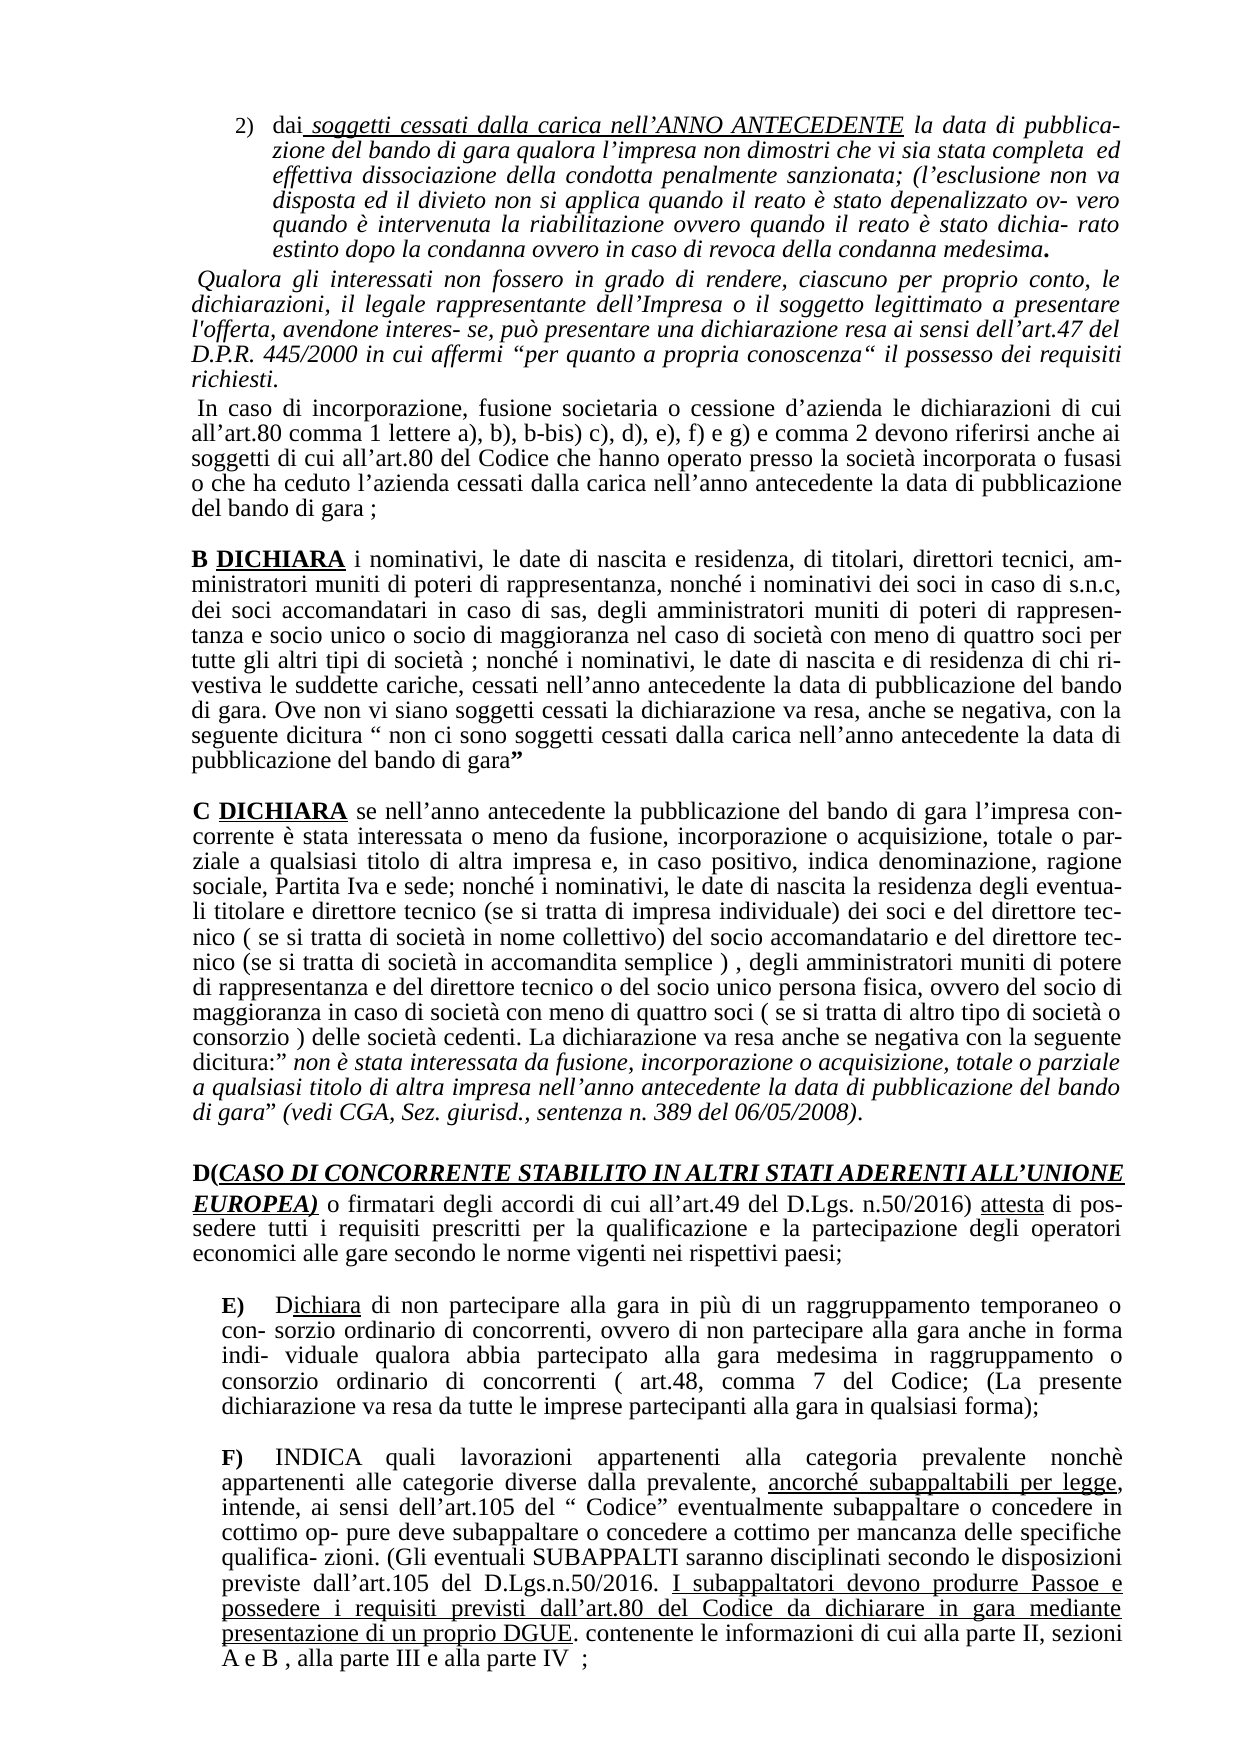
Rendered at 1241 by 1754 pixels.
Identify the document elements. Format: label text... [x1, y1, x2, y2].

text In caso di incorporazione, fusione societaria o cessione d’azienda le dichiarazioni di cui all’art.80 comma 1 lettere a), b), b-bis) c), d), e), f) e g) e comma 2 devono riferirsi anche ai soggetti di cui all’art.80 del Codice che hanno operato presso la società incorporata o fusasi o che ha ceduto l’azienda cessati dalla carica nell’anno antecedente la data di pubblicazione del bando di gara ; [191, 393, 1123, 522]
list Dichiara di non partecipare alla gara in più di un raggruppamento temporaneo o con- sorzio ordinario di concorrenti, ovvero di non partecipare alla gara anche in forma indi- viduale qualora abbia partecipato alla gara medesima in raggruppamento o consorzio ordinario di concorrenti ( art.48, comma 7 del Codice; (La presente dichiarazione va resa da tutte le imprese partecipanti alla gara in qualsiasi forma); [221, 1290, 1123, 1419]
text D(CASO DI CONCORRENTE STABILITO IN ALTRI STATI ADERENTI ALL’UNIONE [192, 1158, 1134, 1187]
text B DICHIARA i nominativi, le date di nascita e residenza, di titolari, direttori tecnici, am- ministratori muniti di poteri di rappresentanza, nonché i nominativi dei soci in caso di s.n.c, dei soci accomandatari in caso di sas, degli amministratori muniti di poteri di rappresen- tanza e socio unico o socio di maggioranza nel caso di società con meno di quattro soci per tutte gli altri tipi di società ; nonché i nominativi, le date di nascita e di residenza di chi ri- vestiva le suddette cariche, cessati nell’anno antecedente la data di pubblicazione del bando di gara. Ove non vi siano soggetti cessati la dichiarazione va resa, anche se negativa, con la seguente dicitura “ non ci sono soggetti cessati dalla carica nell’anno antecedente la data di pubblicazione del bando di gara” [191, 544, 1123, 774]
text Qualora gli interessati non fossero in grado di rendere, ciascuno per proprio conto, le dichiarazioni, il legale rappresentante dell’Impresa o il soggetto legittimato a presentare l'offerta, avendone interes- se, può presentare una dichiarazione resa ai sensi dell’art.47 del D.P.R. 445/2000 in cui affermi “per quanto a propria conoscenza“ il possesso dei requisiti richiesti. [191, 264, 1123, 393]
list INDICA quali lavorazioni appartenenti alla categoria prevalente nonchè appartenenti alle categorie diverse dalla prevalente, ancorché subappaltabili per legge, intende, ai sensi dell’art.105 del “ Codice” eventualmente subappaltare o concedere in cottimo op- pure deve subappaltare o concedere a cottimo per mancanza delle specifiche qualifica- zioni. (Gli eventuali SUBAPPALTI saranno disciplinati secondo le disposizioni previste dall’art.105 del D.Lgs.n.50/2016. I subappaltatori devono produrre Passoe e possedere i requisiti previsti dall’art.80 del Codice da dichiarare in gara mediante presentazione di un proprio DGUE. contenente le informazioni di cui alla parte II, sezioni A e B , alla parte III e alla parte IV ; [221, 1442, 1123, 1672]
text C DICHIARA se nell’anno antecedente la pubblicazione del bando di gara l’impresa con- corrente è stata interessata o meno da fusione, incorporazione o acquisizione, totale o par- ziale a qualsiasi titolo di altra impresa e, in caso positivo, indica denominazione, ragione sociale, Partita Iva e sede; nonché i nominativi, le date di nascita la residenza degli eventua- li titolare e direttore tecnico (se si tratta di impresa individuale) dei soci e del direttore tec- nico ( se si tratta di società in nome collettivo) del socio accomandatario e del direttore tec- nico (se si tratta di società in accomandita semplice ) , degli amministratori muniti di potere di rappresentanza e del direttore tecnico o del socio unico persona fisica, ovvero del socio di maggioranza in caso di società con meno di quattro soci ( se si tratta di altro tipo di società o consorzio ) delle società cedenti. La dichiarazione va resa anche se negativa con la seguente dicitura:” non è stata interessata da fusione, incorporazione o acquisizione, totale o parziale a qualsiasi titolo di altra impresa nell’anno antecedente la data di pubblicazione del bando di gara” (vedi CGA, Sez. giurisd., sentenza n. 389 del 06/05/2008). [192, 796, 1123, 1126]
text EUROPEA) o firmatari degli accordi di cui all’art.49 del D.Lgs. n.50/2016) attesta di pos- sedere tutti i requisiti prescritti per la qualificazione e la partecipazione degli operatori economici alle gare secondo le norme vigenti nei rispettivi paesi; [192, 1189, 1123, 1267]
list dai soggetti cessati dalla carica nell’ANNO ANTECEDENTE la data di pubblica- zione del bando di gara qualora l’impresa non dimostri che vi sia stata completa ed effettiva dissociazione della condotta penalmente sanzionata; (l’esclusione non va disposta ed il divieto non si applica quando il reato è stato depenalizzato ov- vero quando è intervenuta la riabilitazione ovvero quando il reato è stato dichia- rato estinto dopo la condanna ovvero in caso di revoca della condanna medesima. [235, 110, 1123, 263]
